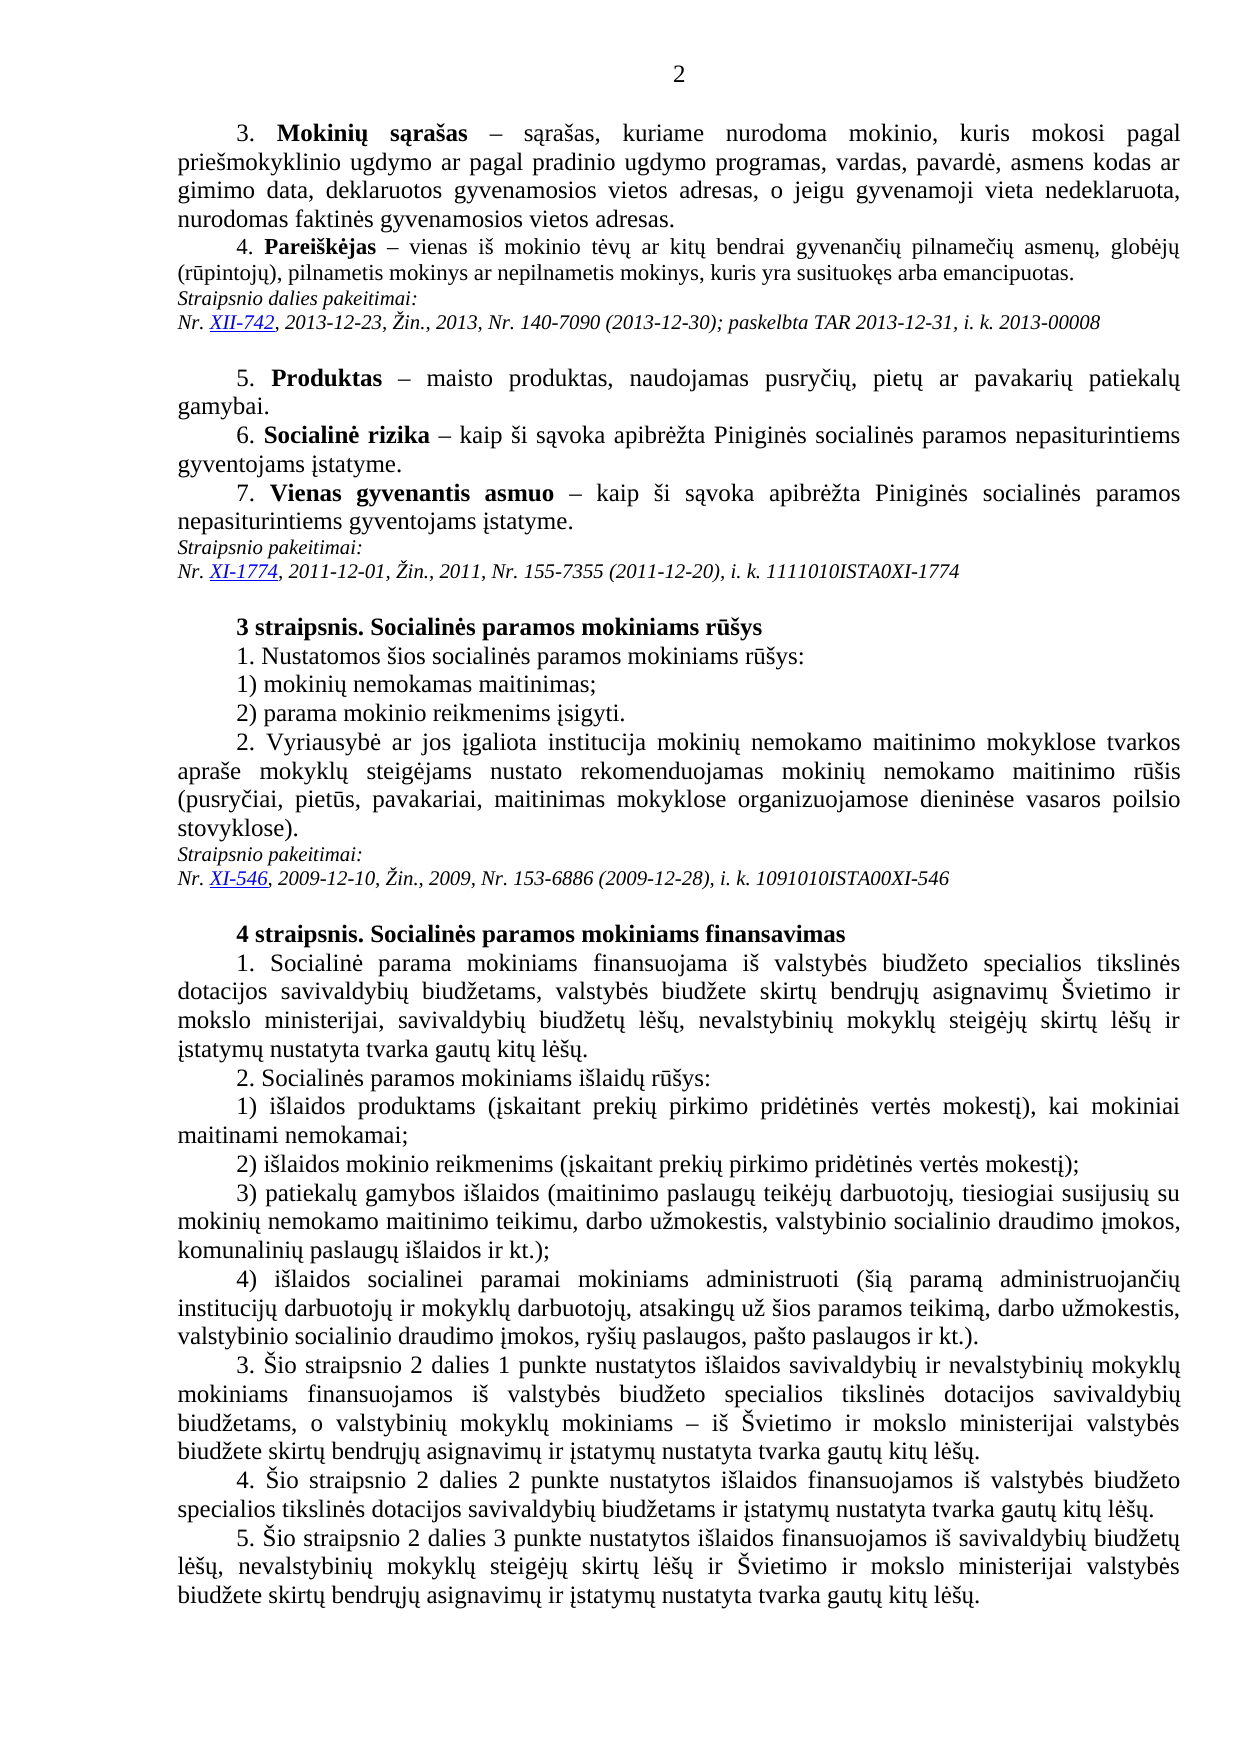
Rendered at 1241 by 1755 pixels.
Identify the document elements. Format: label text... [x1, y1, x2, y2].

text Straipsnio pakeitimai: [177, 535, 1181, 559]
text 3. Mokinių sąrašas – sąrašas, kuriame nurodoma mokinio, kuris mokosi pagal priešmokyklinio ugdymo ar pagal pradinio ugdymo programas, vardas, pavardė, asmens kodas ar gimimo data, deklaruotos gyvenamosios vietos adresas, o jeigu gyvenamoji vieta nedeklaruota, nurodomas faktinės gyvenamosios vietos adresas. [177, 118, 1181, 233]
text Straipsnio pakeitimai: [177, 842, 1181, 866]
text 4 straipsnis. Socialinės paramos mokiniams finansavimas [177, 919, 1181, 948]
text 6. Socialinė rizika – kaip ši sąvoka apibrėžta Piniginės socialinės paramos nepasiturintiems gyventojams įstatyme. [177, 420, 1181, 478]
text 2. Vyriausybė ar jos įgaliota institucija mokinių nemokamo maitinimo mokyklose tvarkos apraše mokyklų steigėjams nustato rekomenduojamas mokinių nemokamo maitinimo rūšis (pusryčiai, pietūs, pavakariai, maitinimas mokyklose organizuojamose dieninėse vasaros poilsio stovyklose). [177, 727, 1181, 842]
text 2. Socialinės paramos mokiniams išlaidų rūšys: [177, 1063, 1181, 1091]
text 5. Produktas – maisto produktas, naudojamas pusryčių, pietų ar pavakarių patiekalų gamybai. [177, 363, 1181, 420]
text 1) mokinių nemokamas maitinimas; [177, 669, 1181, 698]
text 3) patiekalų gamybos išlaidos (maitinimo paslaugų teikėjų darbuotojų, tiesiogiai susijusių su mokinių nemokamo maitinimo teikimu, darbo užmokestis, valstybinio socialinio draudimo įmokos, komunalinių paslaugų išlaidos ir kt.); [177, 1178, 1181, 1264]
text 4) išlaidos socialinei paramai mokiniams administruoti (šią paramą administruojančių institucijų darbuotojų ir mokyklų darbuotojų, atsakingų už šios paramos teikimą, darbo užmokestis, valstybinio socialinio draudimo įmokos, ryšių paslaugos, pašto paslaugos ir kt.). [177, 1264, 1181, 1350]
text 2) parama mokinio reikmenims įsigyti. [177, 698, 1181, 727]
text 1) išlaidos produktams (įskaitant prekių pirkimo pridėtinės vertės mokestį), kai mokiniai maitinami nemokamai; [177, 1091, 1181, 1149]
text 1. Nustatomos šios socialinės paramos mokiniams rūšys: [177, 641, 1181, 669]
text 7. Vienas gyvenantis asmuo – kaip ši sąvoka apibrėžta Piniginės socialinės paramos nepasiturintiems gyventojams įstatyme. [177, 478, 1181, 535]
text 2) išlaidos mokinio reikmenims (įskaitant prekių pirkimo pridėtinės vertės mokestį); [177, 1149, 1181, 1178]
text Nr. XII-742, 2013-12-23, Žin., 2013, Nr. 140-7090 (2013-12-30); paskelbta TAR 2013-12-31, i. k. 2013-00008 [177, 310, 1181, 334]
text 1. Socialinė parama mokiniams finansuojama iš valstybės biudžeto specialios tikslinės dotacijos savivaldybių biudžetams, valstybės biudžete skirtų bendrųjų asignavimų Švietimo ir mokslo ministerijai, savivaldybių biudžetų lėšų, nevalstybinių mokyklų steigėjų skirtų lėšų ir įstatymų nustatyta tvarka gautų kitų lėšų. [177, 948, 1181, 1063]
text Nr. XI-1774, 2011-12-01, Žin., 2011, Nr. 155-7355 (2011-12-20), i. k. 1111010ISTA0XI-1774 [177, 559, 1181, 583]
text 3. Šio straipsnio 2 dalies 1 punkte nustatytos išlaidos savivaldybių ir nevalstybinių mokyklų mokiniams finansuojamos iš valstybės biudžeto specialios tikslinės dotacijos savivaldybių biudžetams, o valstybinių mokyklų mokiniams – iš Švietimo ir mokslo ministerijai valstybės biudžete skirtų bendrųjų asignavimų ir įstatymų nustatyta tvarka gautų kitų lėšų. [177, 1350, 1181, 1465]
text 4. Šio straipsnio 2 dalies 2 punkte nustatytos išlaidos finansuojamos iš valstybės biudžeto specialios tikslinės dotacijos savivaldybių biudžetams ir įstatymų nustatyta tvarka gautų kitų lėšų. [177, 1465, 1181, 1523]
text 3 straipsnis. Socialinės paramos mokiniams rūšys [177, 612, 1181, 641]
text Nr. XI-546, 2009-12-10, Žin., 2009, Nr. 153-6886 (2009-12-28), i. k. 1091010ISTA00XI-546 [177, 866, 1181, 890]
text 4. Pareiškėjas – vienas iš mokinio tėvų ar kitų bendrai gyvenančių pilnamečių asmenų, globėjų (rūpintojų), pilnametis mokinys ar nepilnametis mokinys, kuris yra susituokęs arba emancipuotas. [177, 233, 1181, 286]
text Straipsnio dalies pakeitimai: [177, 286, 1181, 310]
text 5. Šio straipsnio 2 dalies 3 punkte nustatytos išlaidos finansuojamos iš savivaldybių biudžetų lėšų, nevalstybinių mokyklų steigėjų skirtų lėšų ir Švietimo ir mokslo ministerijai valstybės biudžete skirtų bendrųjų asignavimų ir įstatymų nustatyta tvarka gautų kitų lėšų. [177, 1523, 1181, 1609]
